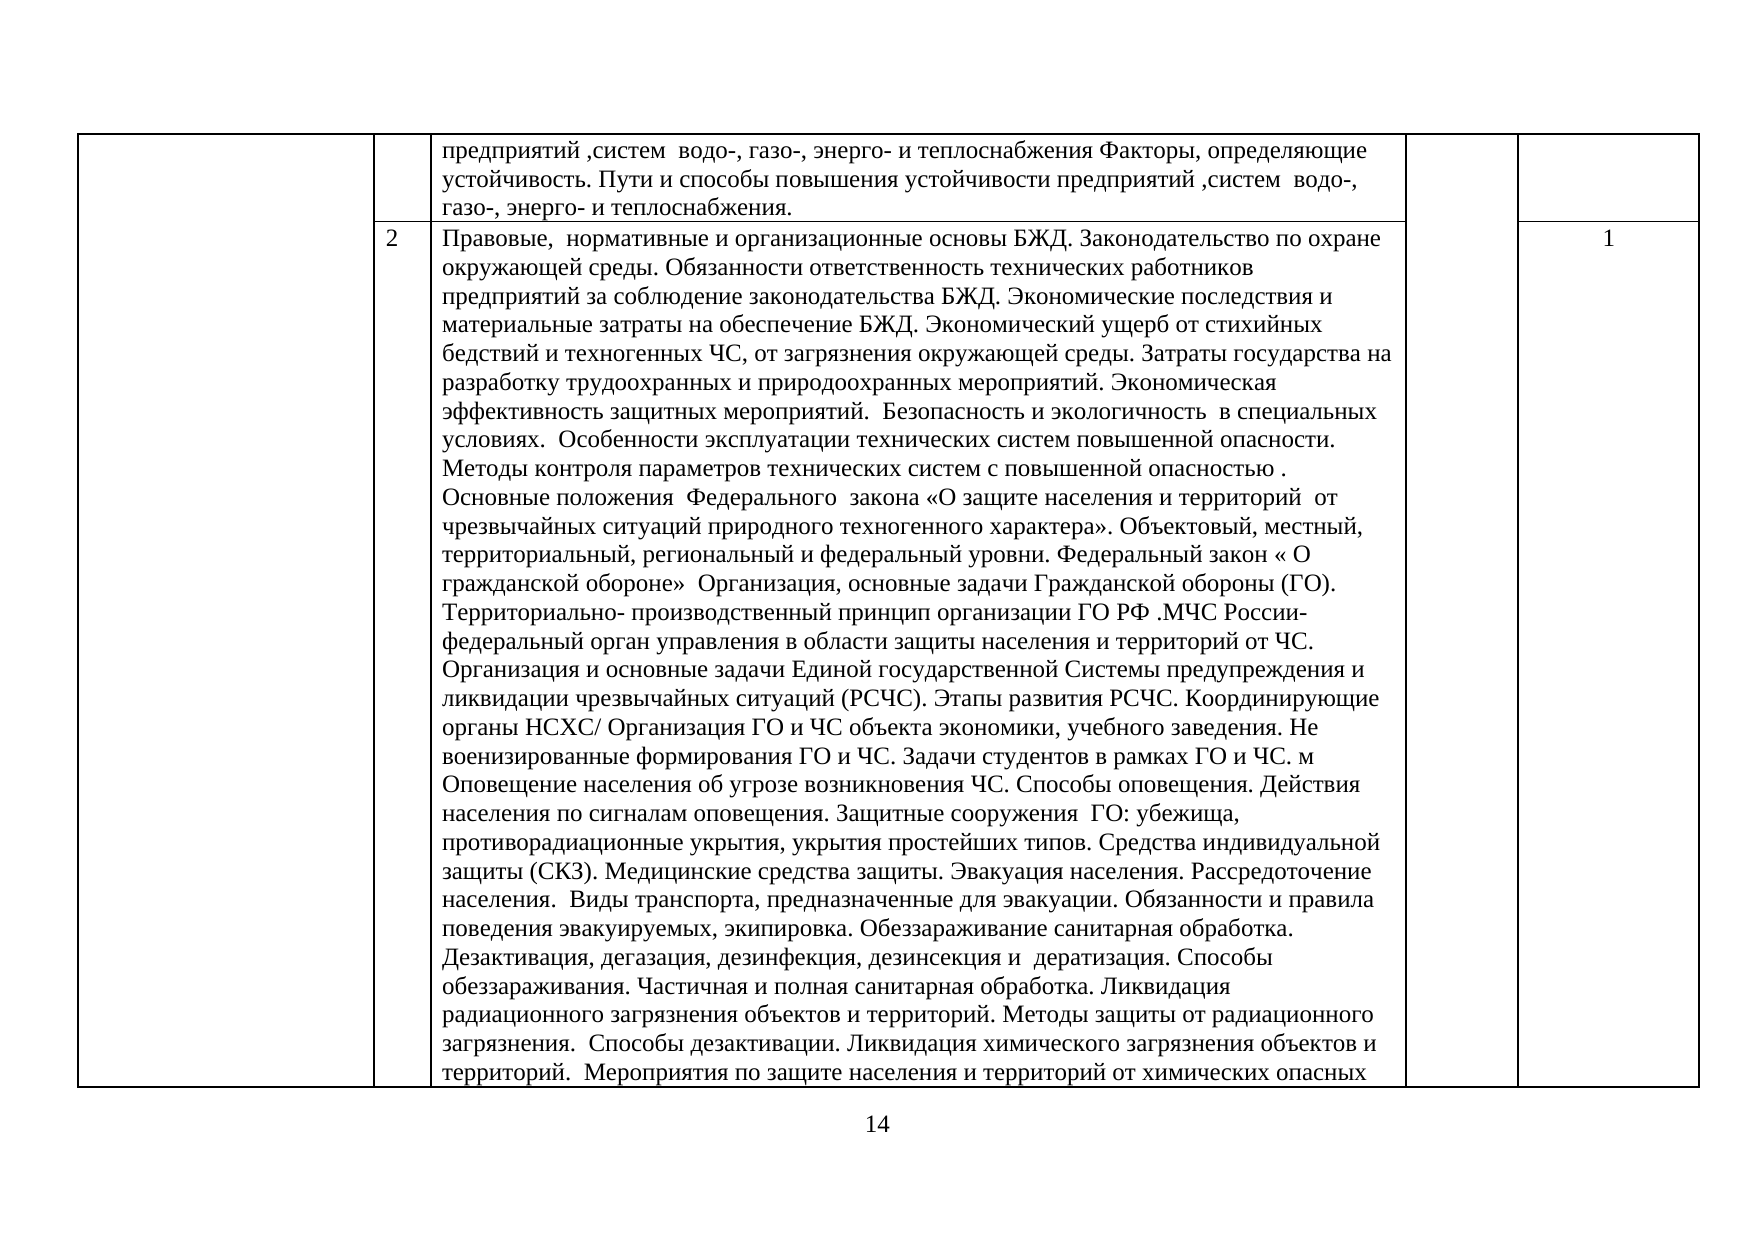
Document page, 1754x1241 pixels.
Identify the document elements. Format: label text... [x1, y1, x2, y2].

table_cell [375, 135, 430, 221]
table_cell [79, 135, 373, 1086]
table_cell [1519, 135, 1698, 221]
table_cell [1407, 135, 1517, 1086]
table_cell 2 [375, 222, 430, 1086]
table_cell предприятий ,систем водо-, газо-, энерго- и теплоснабжения Факторы, определяющие устойчивость. Пути и способы повышения устойчивости предприятий ,систем водо-, газо-, энерго- и теплоснабжения. [432, 135, 1405, 221]
table_cell Правовые, нормативные и организационные основы БЖД. Законодательство по охране окружающей среды. Обязанности ответственность технических работников предприятий за соблюдение законодательства БЖД. Экономические последствия и материальные затраты на обеспечение БЖД. Экономический ущерб от стихийных бедствий и техногенных ЧС, от загрязнения окружающей среды. Затраты государства на разработку трудоохранных и природоохранных мероприятий. Экономическая эффективность защитных мероприятий. Безопасность и экологичность в специальных условиях. Особенности эксплуатации технических систем повышенной опасности. Методы контроля параметров технических систем с повышенной опасностью . Основные положения Федерального закона «О защите населения и территорий от чрезвычайных ситуаций природного техногенного характера». Объектовый, местный, территориальный, региональный и федеральный уровни. Федеральный закон « О гражданской обороне» Организация, основные задачи Гражданской обороны (ГО). Территориально- производственный принцип организации ГО РФ .МЧС России- федеральный орган управления в области защиты населения и территорий от ЧС. Организация и основные задачи Единой государственной Системы предупреждения и ликвидации чрезвычайных ситуаций (РСЧС). Этапы развития РСЧС. Координирующие органы HCXC/ Организация ГО и ЧС объекта экономики, учебного заведения. Не военизированные формирования ГО и ЧС. Задачи студентов в рамках ГО и ЧС. м Оповещение населения об угрозе возникновения ЧС. Способы оповещения. Действия населения по сигналам оповещения. Защитные сооружения ГО: убежища, противорадиационные укрытия, укрытия простейших типов. Средства индивидуальной защиты (СКЗ). Медицинские средства защиты. Эвакуация населения. Рассредоточение населения. Виды транспорта, предназначенные для эвакуации. Обязанности и правила поведения эвакуируемых, экипировка. Обеззараживание санитарная обработка. Дезактивация, дегазация, дезинфекция, дезинсекция и дератизация. Способы обеззараживания. Частичная и полная санитарная обработка. Ликвидация радиационного загрязнения объектов и территорий. Методы защиты от радиационного загрязнения. Способы дезактивации. Ликвидация химического загрязнения объектов и территорий. Мероприятия по защите населения и территорий от химических опасных [432, 222, 1405, 1086]
table_cell 1 [1519, 222, 1698, 1086]
